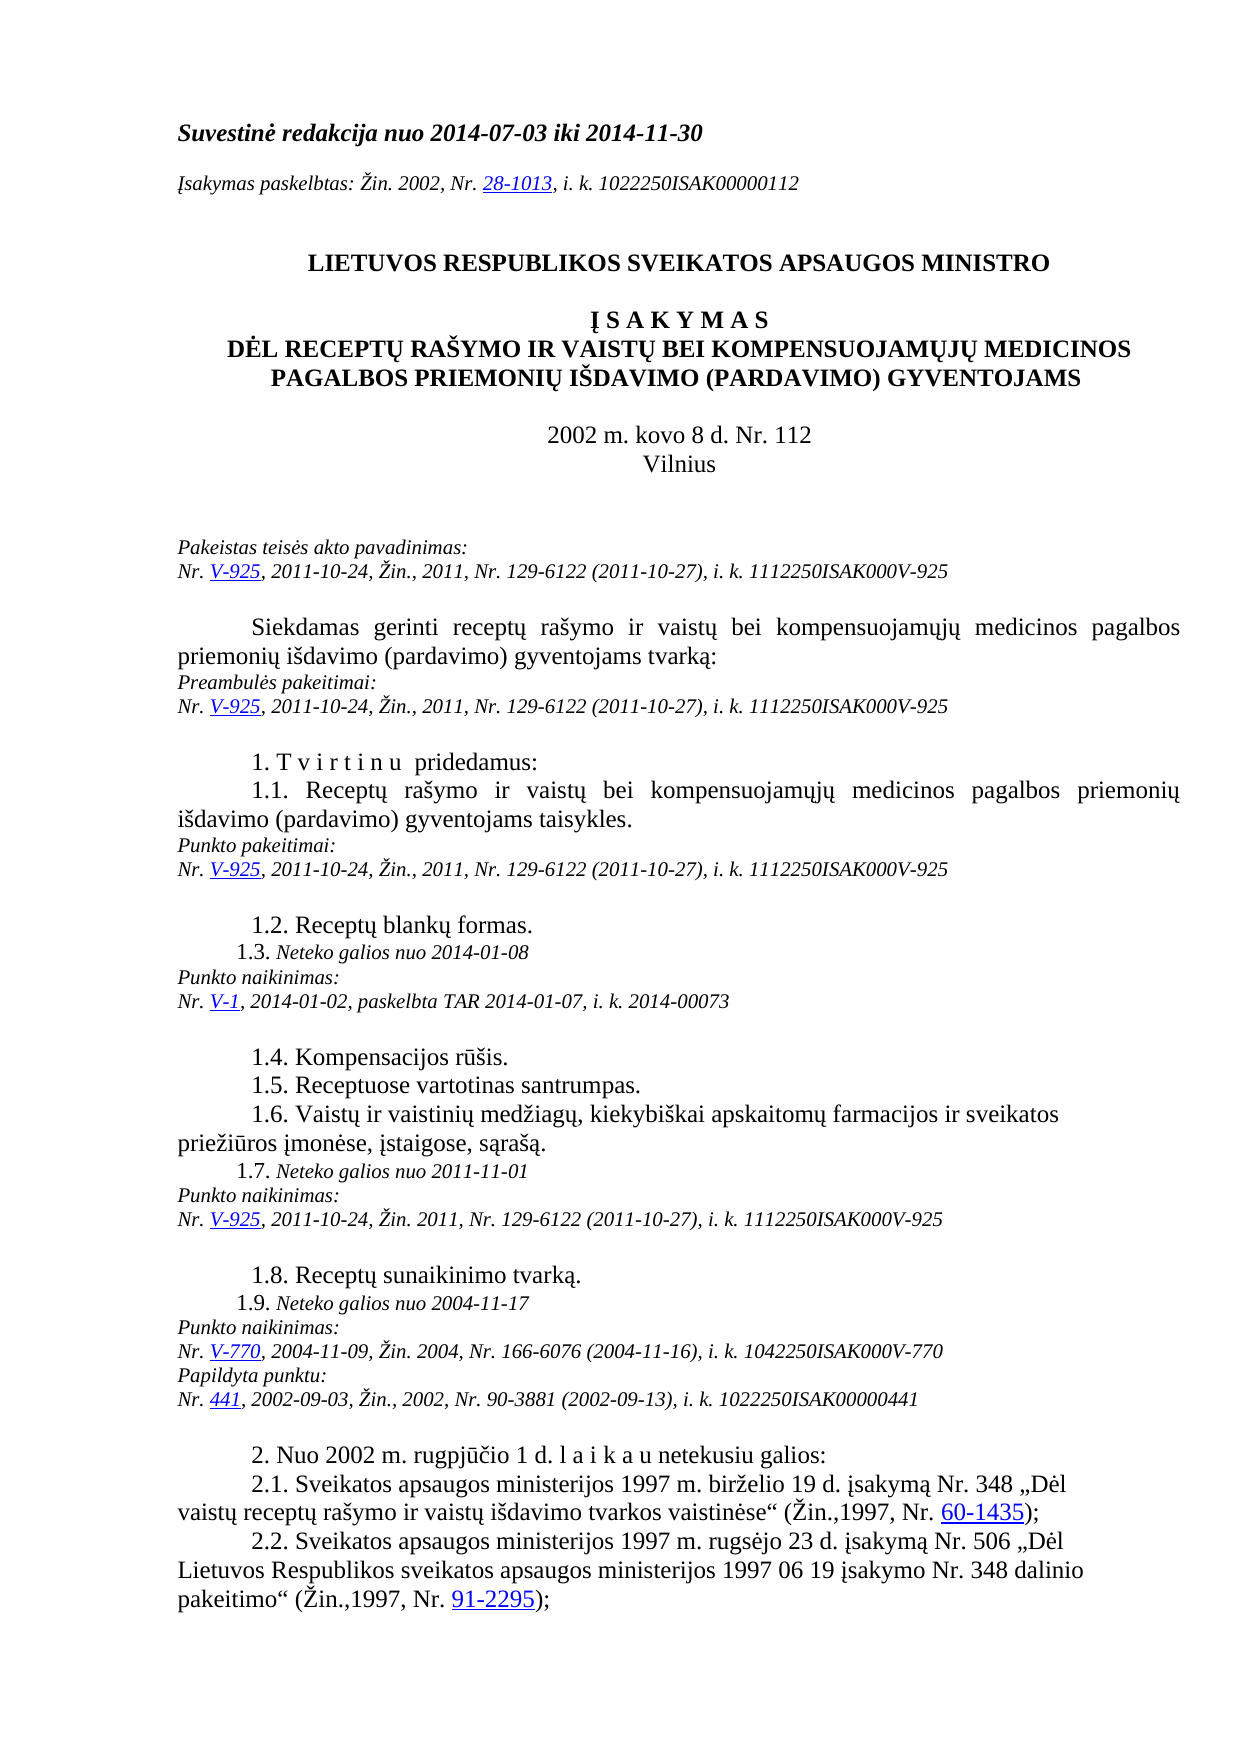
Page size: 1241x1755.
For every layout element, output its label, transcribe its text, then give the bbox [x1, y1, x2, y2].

text 2.1. Sveikatos apsaugos ministerijos 1997 m. birželio 19 d. įsakymą Nr. 348 „Dėl vaistų receptų rašymo ir vaistų išdavimo tvarkos vaistinėse“ (Žin.,1997, Nr. 60-1435); [177, 1469, 1122, 1526]
text 1.5. Receptuose vartotinas santrumpas. [177, 1070, 1122, 1099]
text Punkto naikinimas: [177, 1183, 1181, 1207]
text Nr. V-925, 2011-10-24, Žin. 2011, Nr. 129-6122 (2011-10-27), i. k. 1112250ISAK000V-925 [177, 1207, 1181, 1231]
text 1.3. Neteko galios nuo 2014-01-08 [177, 938, 1181, 965]
text 2002 m. kovo 8 d. Nr. 112 [177, 420, 1181, 449]
text 1.8. Receptų sunaikinimo tvarką. [177, 1260, 1122, 1289]
text 1.6. Vaistų ir vaistinių medžiagų, kiekybiškai apskaitomų farmacijos ir sveikatos priežiūros įmonėse, įstaigose, sąrašą. [177, 1099, 1122, 1157]
text Pakeistas teisės akto pavadinimas: [177, 535, 1181, 559]
text Siekdamas gerinti receptų rašymo ir vaistų bei kompensuojamųjų medicinos pagalbos priemonių išdavimo (pardavimo) gyventojams tvarką: [177, 612, 1181, 670]
text Nr. V-770, 2004-11-09, Žin. 2004, Nr. 166-6076 (2004-11-16), i. k. 1042250ISAK000V-770 [177, 1339, 1181, 1363]
text Punkto pakeitimai: [177, 833, 1181, 857]
text 1.4. Kompensacijos rūšis. [177, 1042, 1122, 1070]
text 1.1. Receptų rašymo ir vaistų bei kompensuojamųjų medicinos pagalbos priemonių išdavimo (pardavimo) gyventojams taisykles. [177, 775, 1181, 833]
text Nr. 441, 2002-09-03, Žin., 2002, Nr. 90-3881 (2002-09-13), i. k. 1022250ISAK00000441 [177, 1387, 1181, 1411]
text Įsakymas paskelbtas: Žin. 2002, Nr. 28-1013, i. k. 1022250ISAK00000112 [177, 171, 1181, 195]
text 2.2. Sveikatos apsaugos ministerijos 1997 m. rugsėjo 23 d. įsakymą Nr. 506 „Dėl Lietuvos Respublikos sveikatos apsaugos ministerijos 1997 06 19 įsakymo Nr. 348 dalinio pakeitimo“ (Žin.,1997, Nr. 91-2295); [177, 1526, 1122, 1612]
text Suvestinė redakcija nuo 2014-07-03 iki 2014-11-30 [177, 118, 1181, 147]
text Vilnius [177, 449, 1181, 478]
text Nr. V-925, 2011-10-24, Žin., 2011, Nr. 129-6122 (2011-10-27), i. k. 1112250ISAK000V-925 [177, 694, 1181, 718]
text Punkto naikinimas: [177, 965, 1181, 989]
text Punkto naikinimas: [177, 1315, 1181, 1339]
text 2. Nuo 2002 m. rugpjūčio 1 d. l a i k a u netekusiu galios: [177, 1440, 1122, 1469]
text Preambulės pakeitimai: [177, 670, 1181, 694]
text Papildyta punktu: [177, 1363, 1181, 1387]
text Nr. V-1, 2014-01-02, paskelbta TAR 2014-01-07, i. k. 2014-00073 [177, 989, 1181, 1013]
text 1.7. Neteko galios nuo 2011-11-01 [177, 1157, 1181, 1183]
text 1.9. Neteko galios nuo 2004-11-17 [177, 1289, 1181, 1315]
text Nr. V-925, 2011-10-24, Žin., 2011, Nr. 129-6122 (2011-10-27), i. k. 1112250ISAK000V-925 [177, 857, 1181, 881]
text 1. Tvirtinu pridedamus: [177, 747, 1122, 775]
text Nr. V-925, 2011-10-24, Žin., 2011, Nr. 129-6122 (2011-10-27), i. k. 1112250ISAK000V-925 [177, 559, 1181, 583]
text 1.2. Receptų blankų formas. [177, 910, 1122, 938]
text LIETUVOS RESPUBLIKOS SVEIKATOS APSAUGOS MINISTRO [177, 248, 1181, 277]
text DĖL RECEPTŲ RAŠYMO IR VAISTŲ BEI KOMPENSUOJAMŲJŲ MEDICINOS PAGALBOS PRIEMONIŲ IŠDAVIMO (PARDAVIMO) GYVENTOJAMS [177, 334, 1181, 392]
text Į S A K Y M A S [177, 305, 1181, 334]
